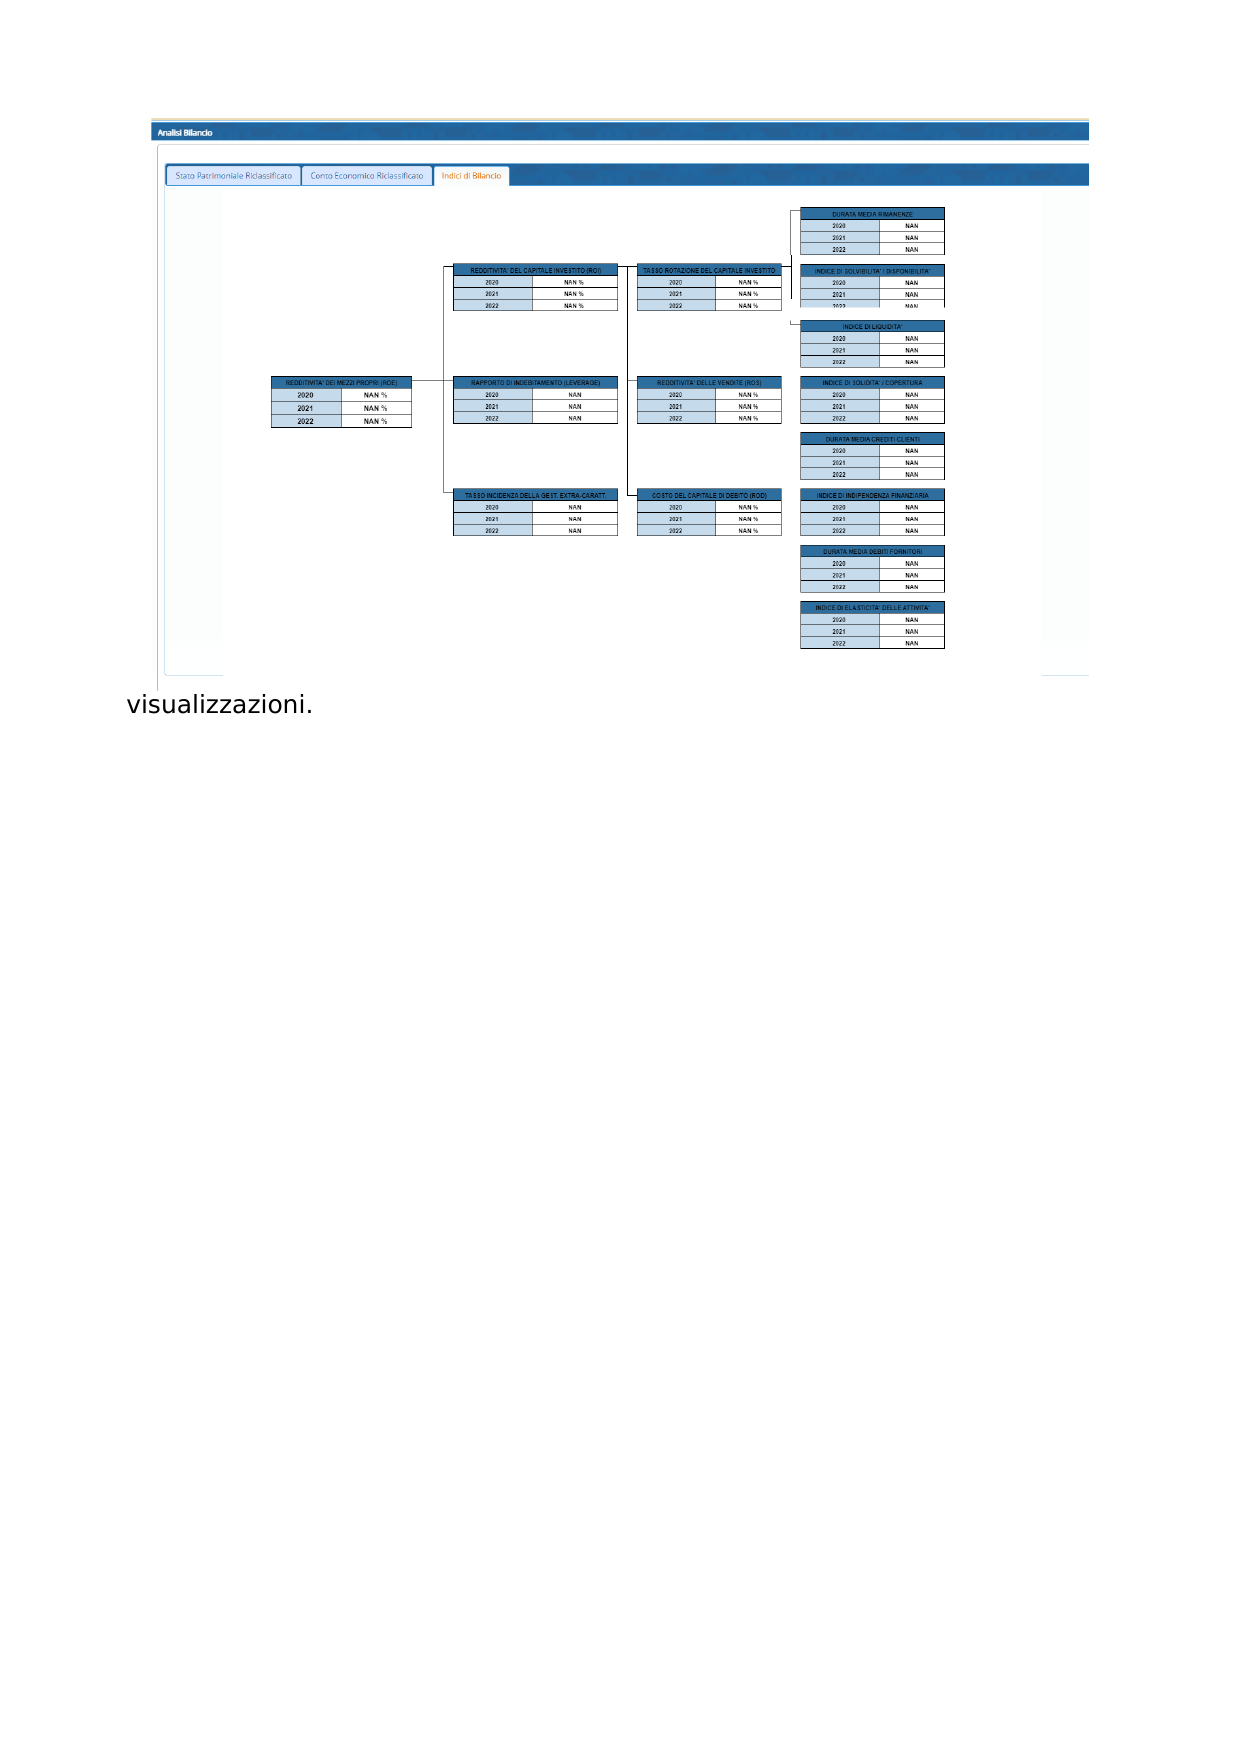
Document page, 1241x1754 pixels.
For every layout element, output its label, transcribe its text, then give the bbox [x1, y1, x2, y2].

picture [151, 118, 1089, 691]
text visualizzazioni. [118, 118, 1122, 719]
